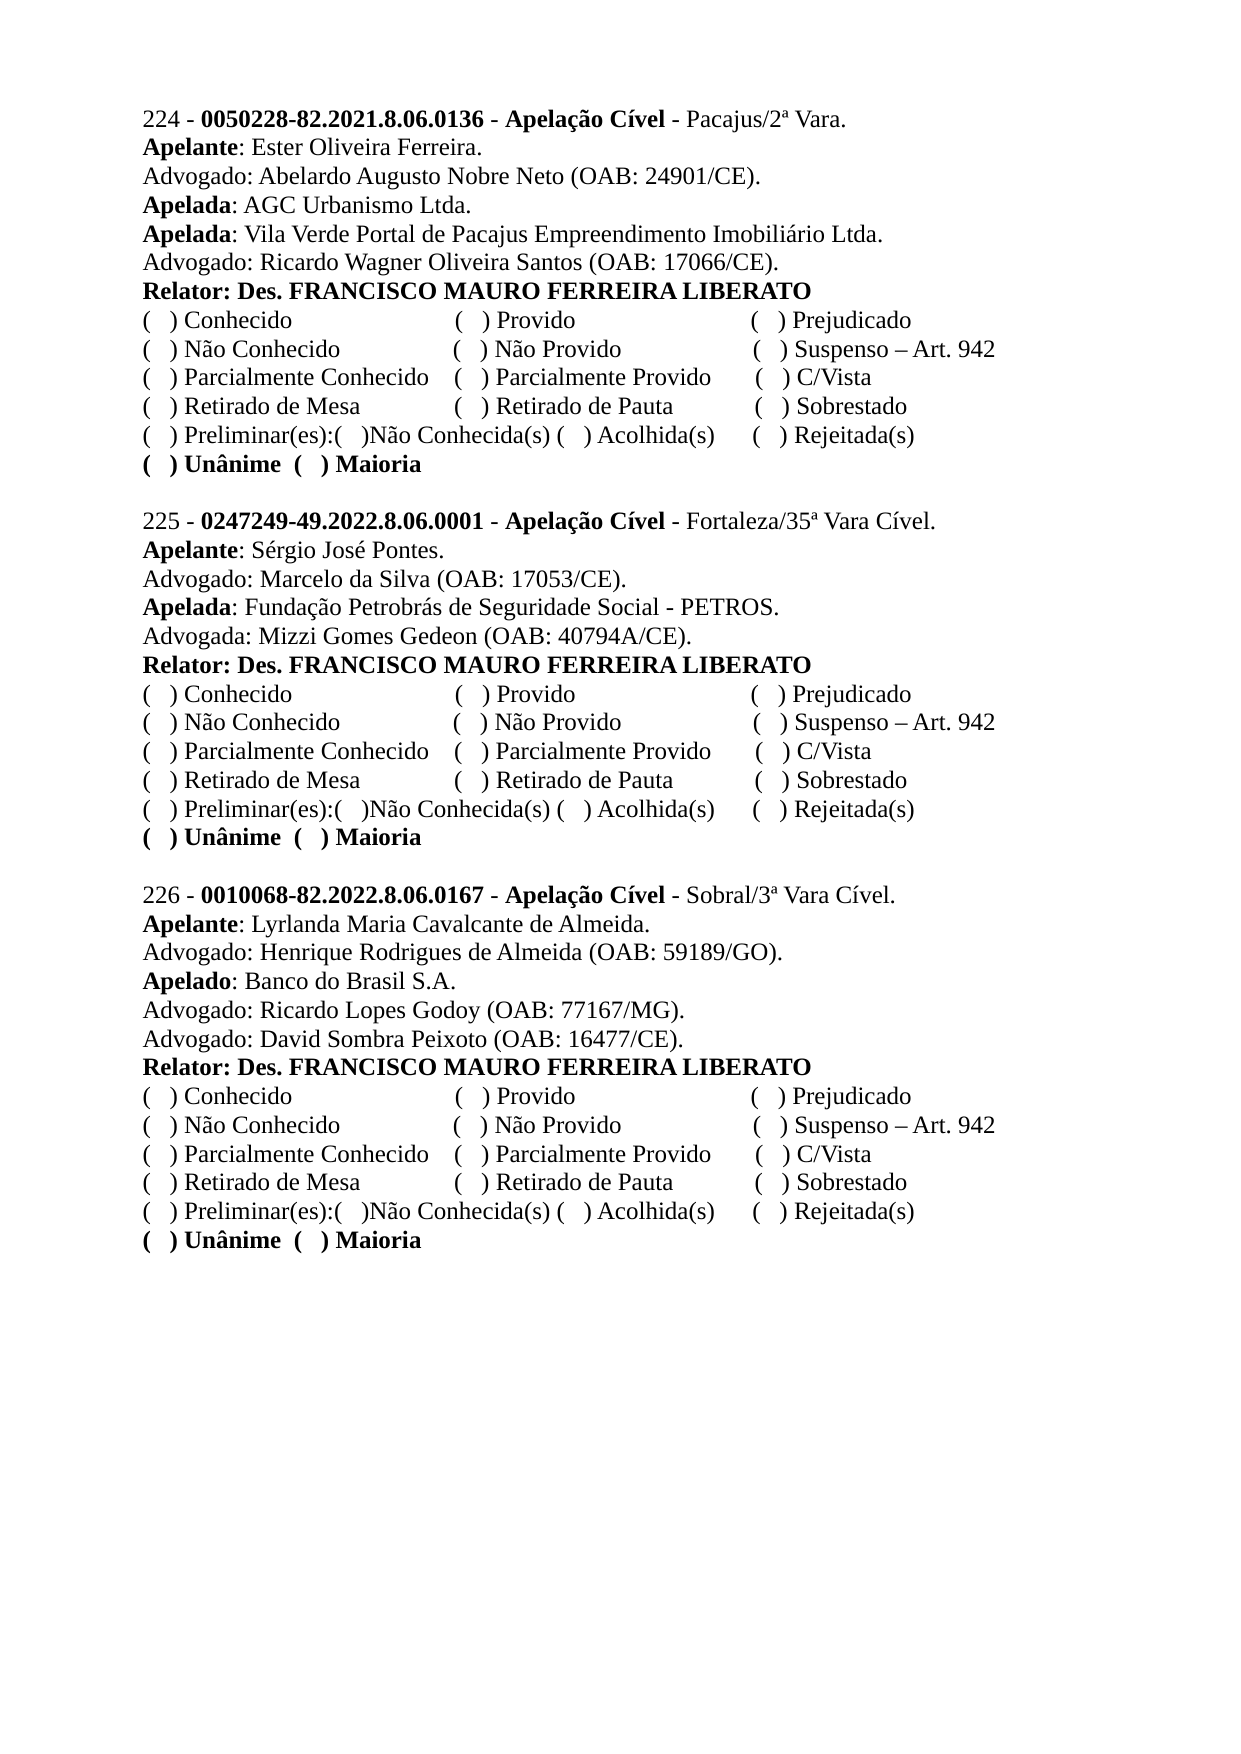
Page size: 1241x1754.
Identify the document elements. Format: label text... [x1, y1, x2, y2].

text Advogado: Ricardo Wagner Oliveira Santos (OAB: 17066/CE). [142, 247, 1141, 276]
text ( ) Conhecido ( ) Provido ( ) Prejudicado [142, 305, 1141, 334]
text Advogado: Abelardo Augusto Nobre Neto (OAB: 24901/CE). [142, 161, 1141, 190]
text ( ) Unânime ( ) Maioria [142, 822, 1158, 851]
text Apelada: AGC Urbanismo Ltda. [142, 190, 1141, 219]
text Apelante: Ester Oliveira Ferreira. [142, 132, 1141, 161]
text ( ) Retirado de Mesa ( ) Retirado de Pauta ( ) Sobrestado [142, 1167, 1158, 1196]
text Relator: Des. FRANCISCO MAURO FERREIRA LIBERATO [142, 650, 1141, 679]
text ( ) Não Conhecido ( ) Não Provido ( ) Suspenso – Art. 942 [142, 1110, 1158, 1139]
text ( ) Parcialmente Conhecido ( ) Parcialmente Provido ( ) C/Vista [142, 1139, 1158, 1167]
text 225 - 0247249-49.2022.8.06.0001 - Apelação Cível - Fortaleza/35ª Vara Cível. [142, 506, 1141, 535]
text 224 - 0050228-82.2021.8.06.0136 - Apelação Cível - Pacajus/2ª Vara. [142, 104, 1141, 132]
text ( ) Não Conhecido ( ) Não Provido ( ) Suspenso – Art. 942 [142, 707, 1158, 736]
text 226 - 0010068-82.2022.8.06.0167 - Apelação Cível - Sobral/3ª Vara Cível. [142, 880, 1141, 909]
text Apelada: Vila Verde Portal de Pacajus Empreendimento Imobiliário Ltda. [142, 219, 1141, 247]
text Apelante: Sérgio José Pontes. [142, 535, 1141, 564]
text Apelada: Fundação Petrobrás de Seguridade Social - PETROS. [142, 592, 1141, 621]
text ( ) Retirado de Mesa ( ) Retirado de Pauta ( ) Sobrestado [142, 765, 1158, 794]
text ( ) Conhecido ( ) Provido ( ) Prejudicado [142, 679, 1141, 707]
text Advogado: Henrique Rodrigues de Almeida (OAB: 59189/GO). [142, 937, 1141, 966]
text ( ) Preliminar(es):( )Não Conhecida(s) ( ) Acolhida(s) ( ) Rejeitada(s) [142, 420, 1158, 449]
text Apelante: Lyrlanda Maria Cavalcante de Almeida. [142, 909, 1141, 937]
text ( ) Retirado de Mesa ( ) Retirado de Pauta ( ) Sobrestado [142, 391, 1158, 420]
text ( ) Preliminar(es):( )Não Conhecida(s) ( ) Acolhida(s) ( ) Rejeitada(s) [142, 794, 1158, 822]
text Advogado: David Sombra Peixoto (OAB: 16477/CE). [142, 1024, 1141, 1052]
text ( ) Conhecido ( ) Provido ( ) Prejudicado [142, 1081, 1141, 1110]
text Advogado: Ricardo Lopes Godoy (OAB: 77167/MG). [142, 995, 1141, 1024]
text ( ) Preliminar(es):( )Não Conhecida(s) ( ) Acolhida(s) ( ) Rejeitada(s) [142, 1196, 1158, 1225]
text Advogado: Marcelo da Silva (OAB: 17053/CE). [142, 564, 1141, 592]
text Advogada: Mizzi Gomes Gedeon (OAB: 40794A/CE). [142, 621, 1141, 650]
text ( ) Parcialmente Conhecido ( ) Parcialmente Provido ( ) C/Vista [142, 736, 1158, 765]
text ( ) Unânime ( ) Maioria [142, 449, 1158, 477]
text Relator: Des. FRANCISCO MAURO FERREIRA LIBERATO [142, 1052, 1141, 1081]
text ( ) Unânime ( ) Maioria [142, 1225, 1158, 1254]
text Apelado: Banco do Brasil S.A. [142, 966, 1141, 995]
text ( ) Não Conhecido ( ) Não Provido ( ) Suspenso – Art. 942 [142, 334, 1158, 362]
text Relator: Des. FRANCISCO MAURO FERREIRA LIBERATO [142, 276, 1141, 305]
text ( ) Parcialmente Conhecido ( ) Parcialmente Provido ( ) C/Vista [142, 362, 1158, 391]
